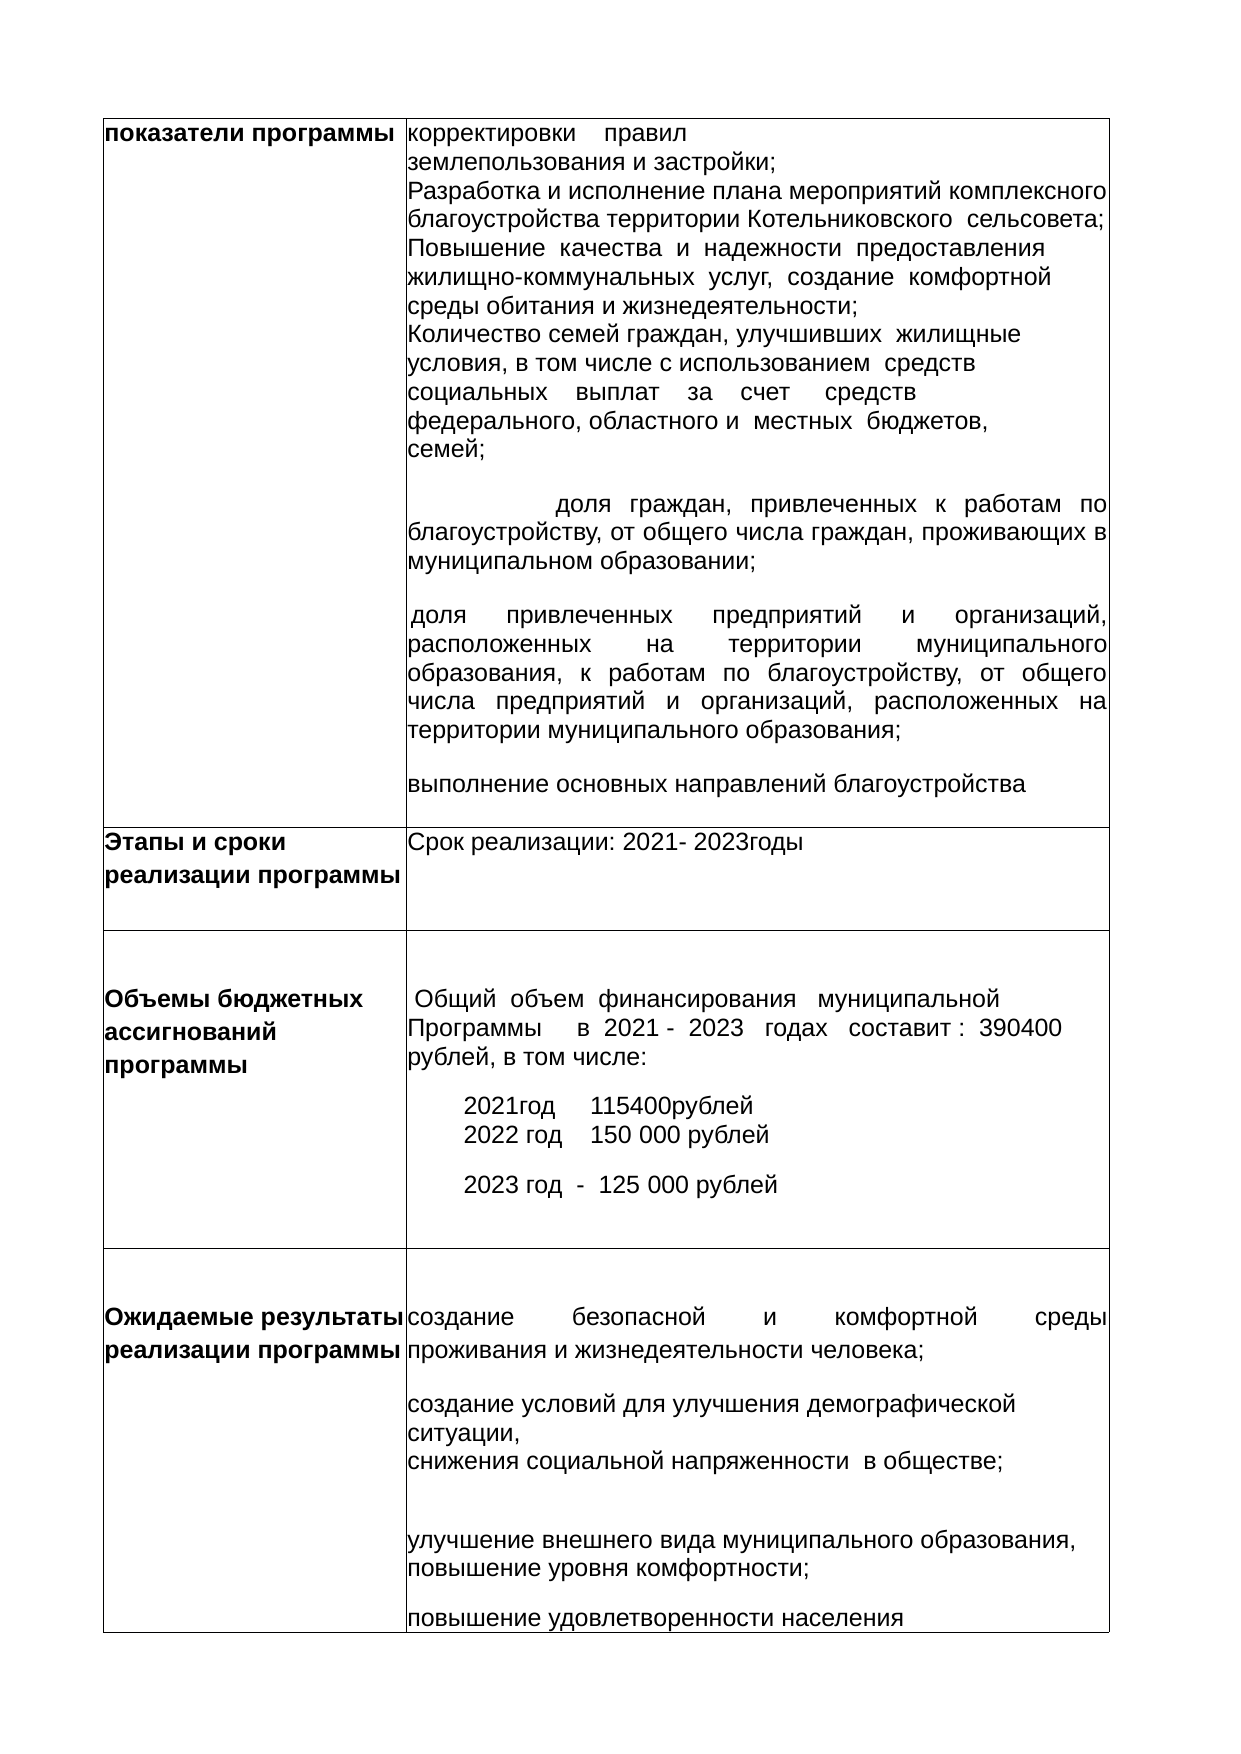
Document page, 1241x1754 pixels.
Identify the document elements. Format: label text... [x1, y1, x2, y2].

table_cell Срок реализации: 2021- 2023годы [407, 828, 1109, 930]
table_cell Этапы и сроки реализации программы [104, 828, 406, 930]
table_cell корректировки правил землепользования и застройки; Разработка и исполнение плана мероприятий комплексного благоустройства территории Котельниковского сельсовета; Повышение качества и надежности предоставления жилищно-коммунальных услуг, создание комфортной среды обитания и жизнедеятельности; Количество семей граждан, улучшивших жилищные условия, в том числе с использованием средств социальных выплат за счет средств федерального, областного и местных бюджетов, семей; доля граждан, привлеченных к работам по благоустройству, от общего числа граждан, проживающих в муниципальном образовании; доля привлеченных предприятий и организаций, расположенных на территории муниципального образования, к работам по благоустройству, от общего числа предприятий и организаций, расположенных на территории муниципального образования; выполнение основных направлений благоустройства [407, 119, 1109, 827]
table_cell Объемы бюджетных ассигнований программы [104, 931, 406, 1248]
table_cell показатели программы [104, 119, 406, 827]
table_cell Общий объем финансирования муниципальной Программы в 2021 - 2023 годах составит : 390400 рублей, в том числе: 2021год 115400рублей 2022 год 150 000 рублей 2023 год - 125 000 рублей [407, 931, 1109, 1248]
table_cell создание безопасной и комфортной среды проживания и жизнедеятельности человека; создание условий для улучшения демографической ситуации, снижения социальной напряженности в обществе; улучшение внешнего вида муниципального образования, повышение уровня комфортности; повышение удовлетворенности населения [407, 1249, 1109, 1632]
table_cell Ожидаемые результаты реализации программы [104, 1249, 406, 1632]
